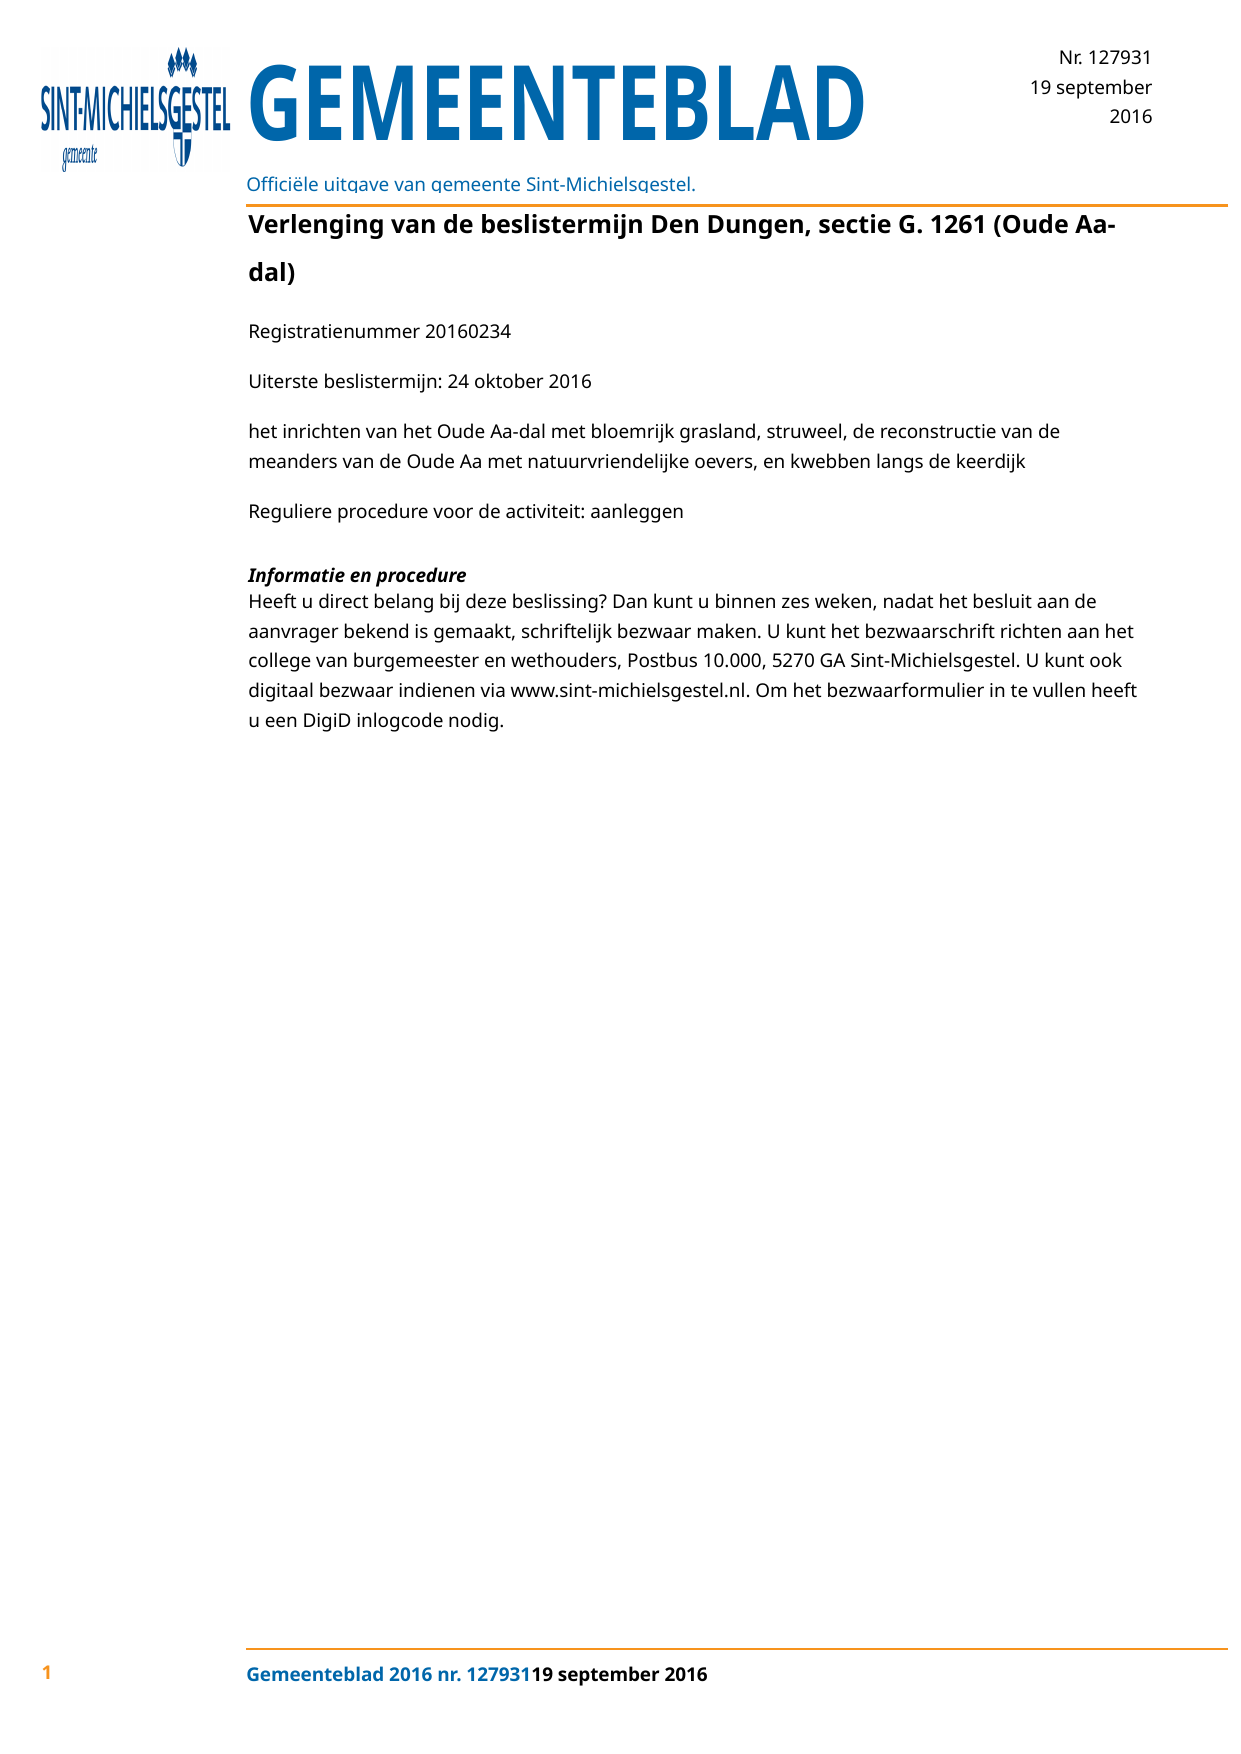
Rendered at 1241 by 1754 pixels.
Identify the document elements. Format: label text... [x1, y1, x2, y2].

text Verlenging van de beslistermijn Den Dungen, sectie G. 1261 (Oude Aa-dal) [248, 207, 1152, 288]
text het inrichten van het Oude Aa-dal met bloemrijk grasland, struweel, de reconstructie van de meanders van de Oude Aa met natuurvriendelijke oevers, en kwebben langs de keerdijk [248, 419, 1152, 474]
text Uiterste beslistermijn: 24 oktober 2016 [248, 368, 1152, 394]
text Registratienummer 20160234 [248, 318, 1152, 344]
text Reguliere procedure voor de activiteit: aanleggen [248, 499, 1152, 524]
text Heeft u direct belang bij deze beslissing? Dan kunt u binnen zes weken, nadat het besluit aan de aanvrager bekend is gemaakt, schriftelijk bezwaar maken. U kunt het bezwaarschrift richten aan het college van burgemeester en wethouders, Postbus 10.000, 5270 GA Sint-Michielsgestel. U kunt ook digitaal bezwaar indienen via www.sint-michielsgestel.nl. Om het bezwaarformulier in te vullen heeft u een DigiD inlogcode nodig. [248, 588, 1152, 732]
picture [41, 47, 231, 172]
text Informatie en procedure [248, 563, 1152, 588]
